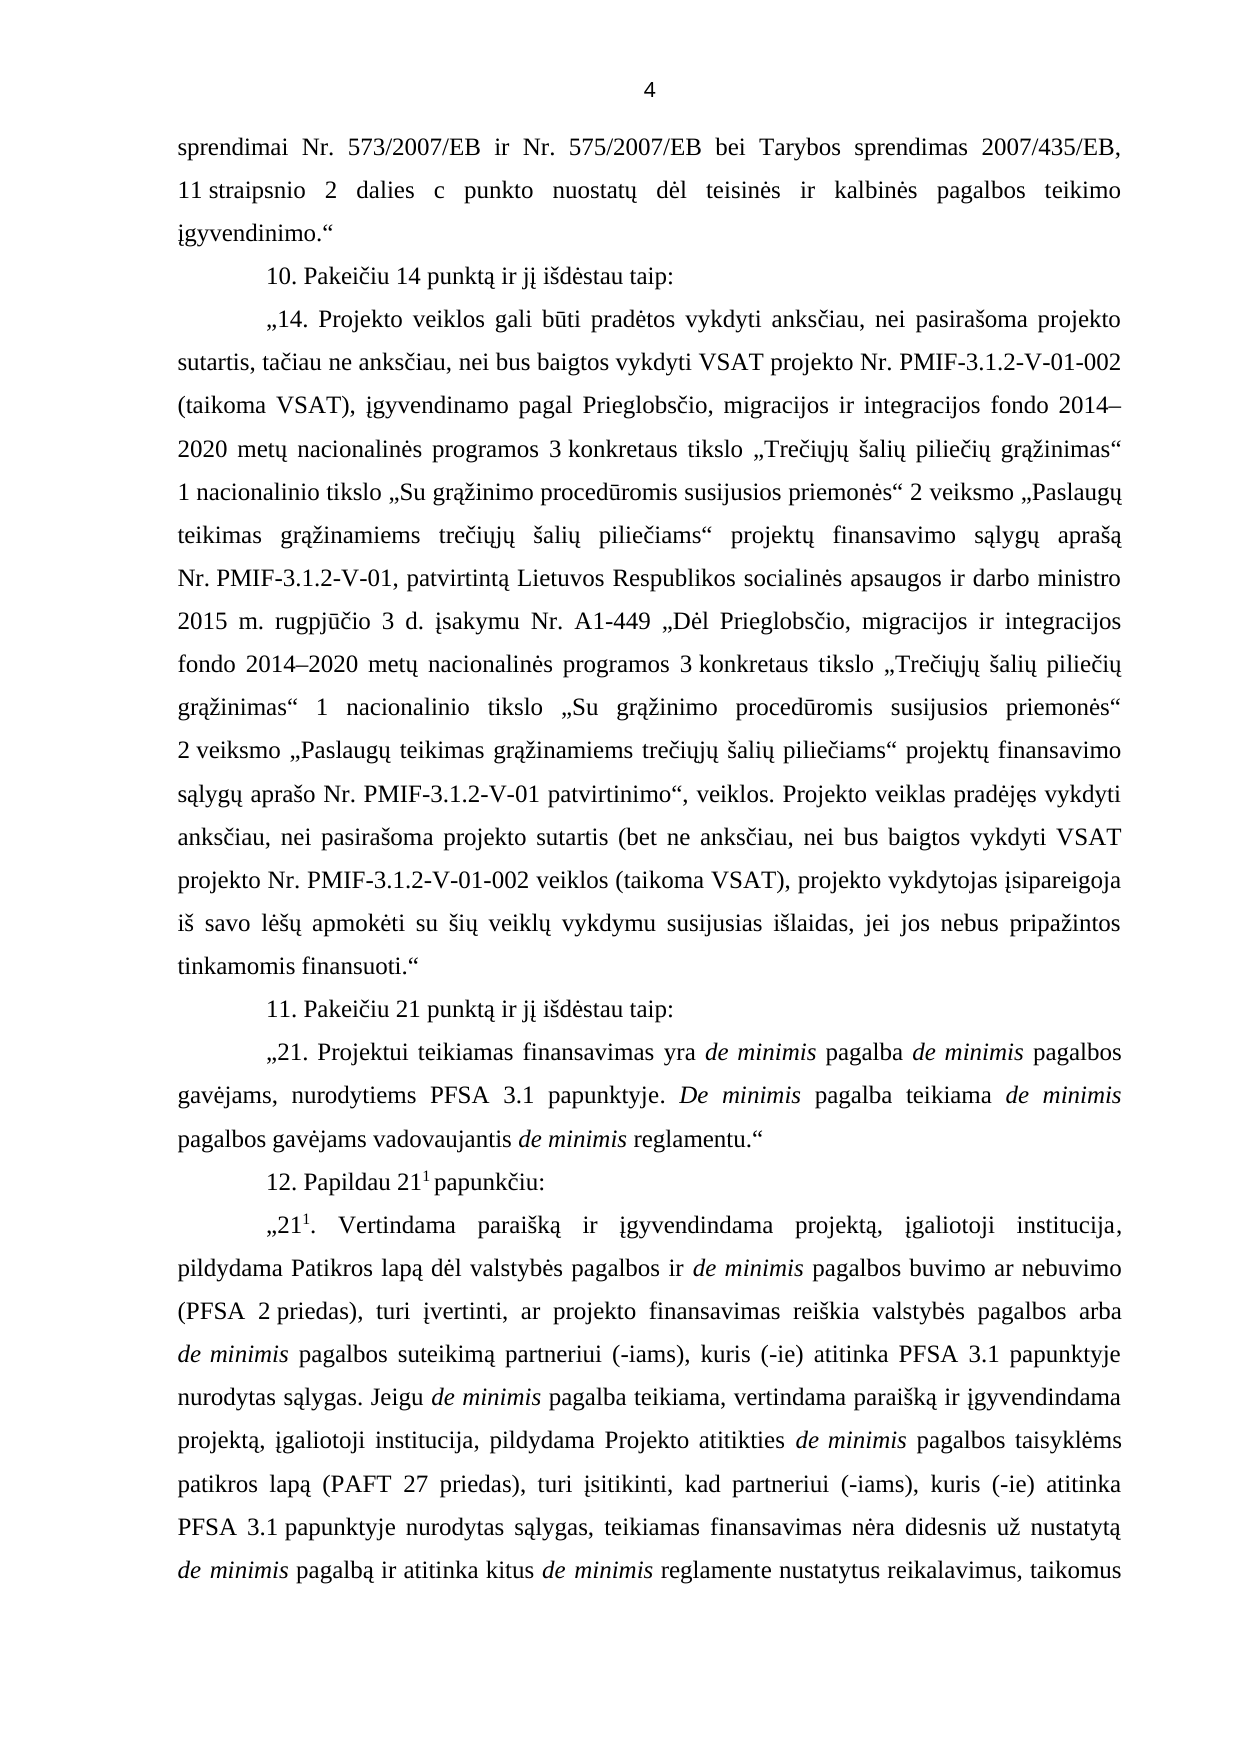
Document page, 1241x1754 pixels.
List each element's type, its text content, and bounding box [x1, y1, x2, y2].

text 10. Pakeičiu 14 punktą ir jį išdėstau taip: [177, 261, 1122, 290]
text 12. Papildau 211 papunkčiu: [177, 1167, 1122, 1196]
text „14. Projekto veiklos gali būti pradėtos vykdyti anksčiau, nei pasirašoma projekto sutartis, tačiau ne anksčiau, nei bus baigtos vykdyti VSAT projekto Nr. PMIF-3.1.2-V-01-002 (taikoma VSAT), įgyvendinamo pagal Prieglobsčio, migracijos ir integracijos fondo 2014–2020 metų nacionalinės programos 3 konkretaus tikslo „Trečiųjų šalių piliečių grąžinimas“ 1 nacionalinio tikslo „Su grąžinimo procedūromis susijusios priemonės“ 2 veiksmo „Paslaugų teikimas grąžinamiems trečiųjų šalių piliečiams“ projektų finansavimo sąlygų aprašą Nr. PMIF-3.1.2-V-01, patvirtintą Lietuvos Respublikos socialinės apsaugos ir darbo ministro 2015 m. rugpjūčio 3 d. įsakymu Nr. A1-449 „Dėl Prieglobsčio, migracijos ir integracijos fondo 2014–2020 metų nacionalinės programos 3 konkretaus tikslo „Trečiųjų šalių piliečių grąžinimas“ 1 nacionalinio tikslo „Su grąžinimo procedūromis susijusios priemonės“ 2 veiksmo „Paslaugų teikimas grąžinamiems trečiųjų šalių piliečiams“ projektų finansavimo sąlygų aprašo Nr. PMIF-3.1.2-V-01 patvirtinimo“, veiklos. Projekto veiklas pradėjęs vykdyti anksčiau, nei pasirašoma projekto sutartis (bet ne anksčiau, nei bus baigtos vykdyti VSAT projekto Nr. PMIF-3.1.2-V-01-002 veiklos (taikoma VSAT), projekto vykdytojas įsipareigoja iš savo lėšų apmokėti su šių veiklų vykdymu susijusias išlaidas, jei jos nebus pripažintos tinkamomis finansuoti.“ [177, 304, 1122, 980]
text „211. Vertindama paraišką ir įgyvendindama projektą, įgaliotoji institucija, pildydama Patikros lapą dėl valstybės pagalbos ir de minimis pagalbos buvimo ar nebuvimo (PFSA 2 priedas), turi įvertinti, ar projekto finansavimas reiškia valstybės pagalbos arba de minimis pagalbos suteikimą partneriui (-iams), kuris (-ie) atitinka PFSA 3.1 papunktyje nurodytas sąlygas. Jeigu de minimis pagalba teikiama, vertindama paraišką ir įgyvendindama projektą, įgaliotoji institucija, pildydama Projekto atitikties de minimis pagalbos taisyklėms patikros lapą (PAFT 27 priedas), turi įsitikinti, kad partneriui (-iams), kuris (-ie) atitinka PFSA 3.1 papunktyje nurodytas sąlygas, teikiamas finansavimas nėra didesnis už nustatytą de minimis pagalbą ir atitinka kitus de minimis reglamente nustatytus reikalavimus, taikomus [177, 1210, 1122, 1584]
text „21. Projektui teikiamas finansavimas yra de minimis pagalba de minimis pagalbos gavėjams, nurodytiems PFSA 3.1 papunktyje. De minimis pagalba teikiama de minimis pagalbos gavėjams vadovaujantis de minimis reglamentu.“ [177, 1037, 1122, 1152]
text sprendimai Nr. 573/2007/EB ir Nr. 575/2007/EB bei Tarybos sprendimas 2007/435/EB, 11 straipsnio 2 dalies c punkto nuostatų dėl teisinės ir kalbinės pagalbos teikimo įgyvendinimo.“ [177, 132, 1122, 247]
text 11. Pakeičiu 21 punktą ir jį išdėstau taip: [177, 994, 1122, 1023]
